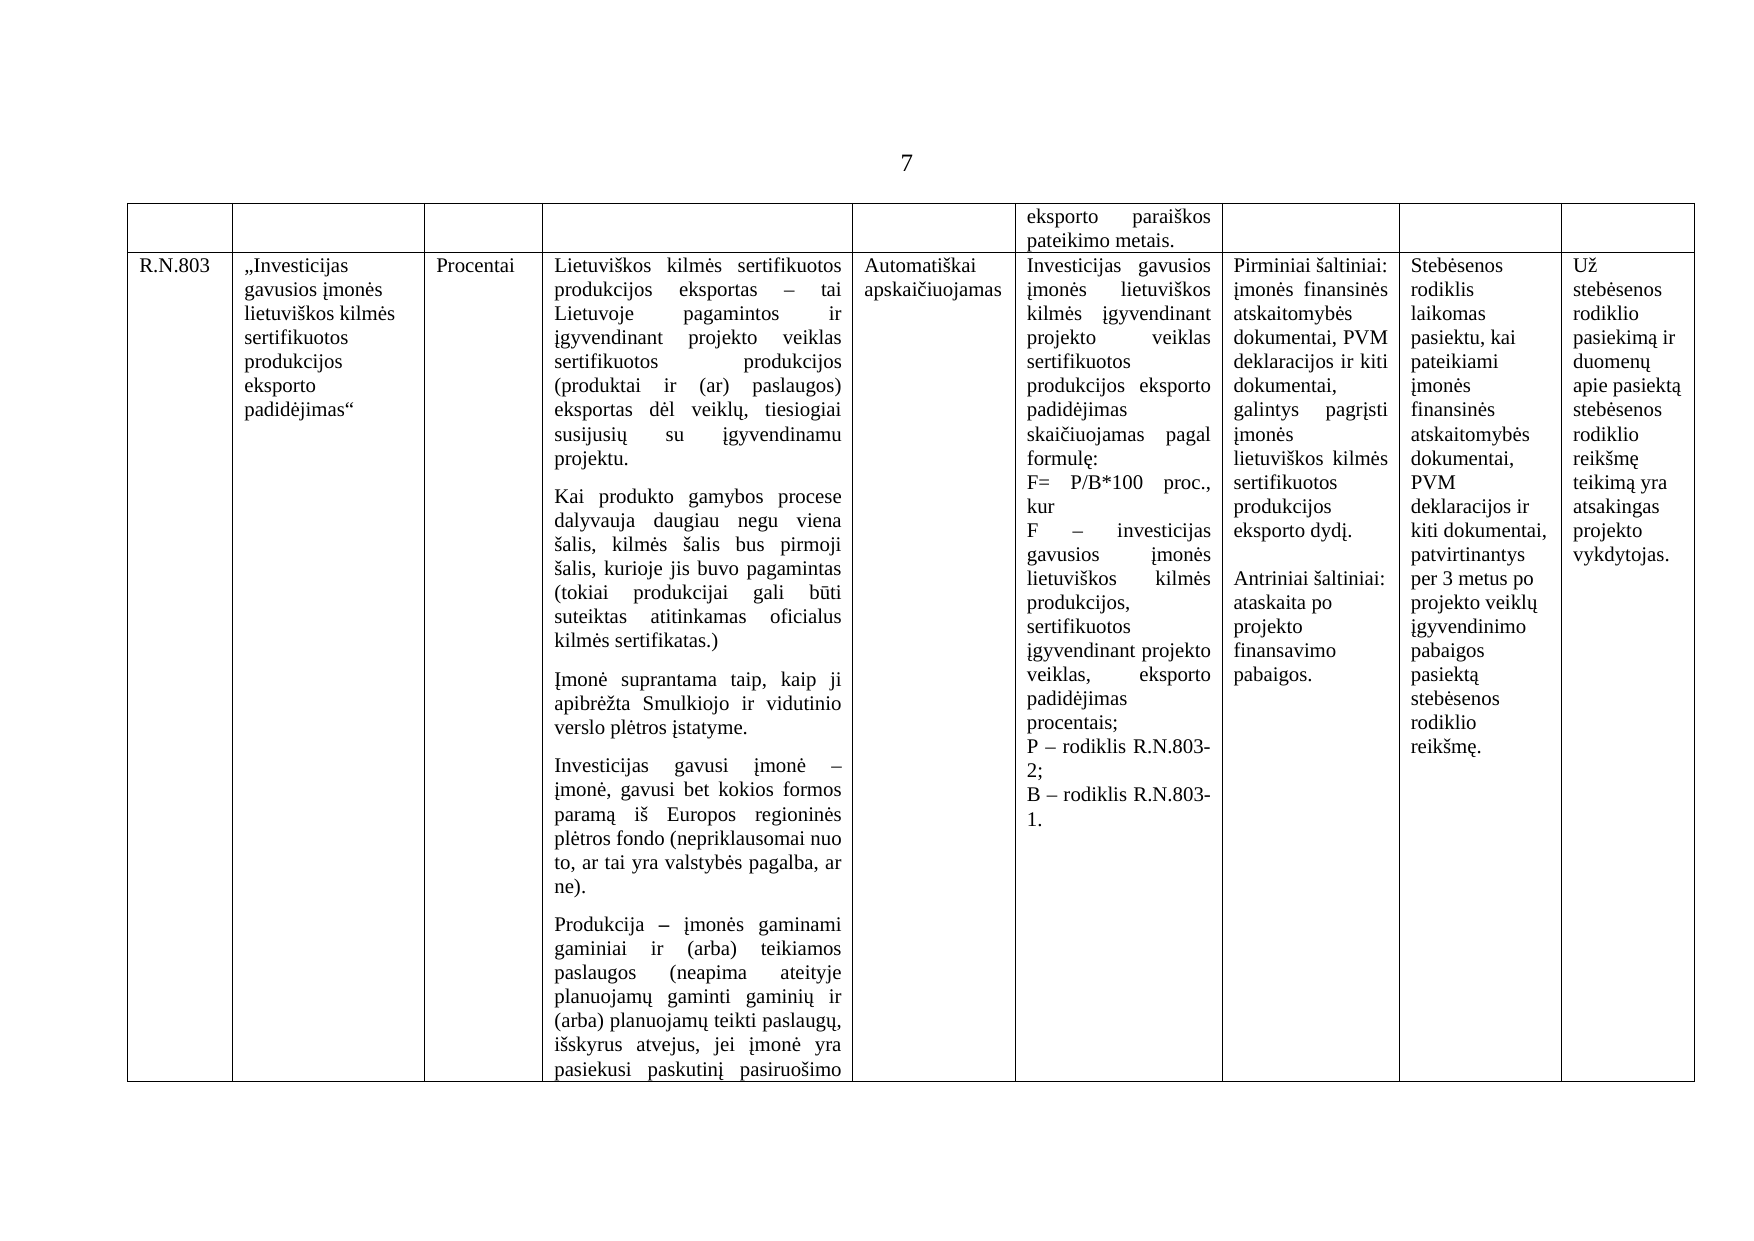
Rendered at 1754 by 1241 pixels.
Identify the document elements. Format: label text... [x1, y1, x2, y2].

table_cell [1562, 204, 1694, 252]
table_cell Procentai [425, 253, 542, 1081]
table_cell Lietuviškos kilmės sertifikuotos produkcijos eksportas – tai Lietuvoje pagamintos ir įgyvendinant projekto veiklas sertifikuotos produkcijos (produktai ir (ar) paslaugos) eksportas dėl veiklų, tiesiogiai susijusių su įgyvendinamu projektu. Kai produkto gamybos procese dalyvauja daugiau negu viena šalis, kilmės šalis bus pirmoji šalis, kurioje jis buvo pagamintas (tokiai produkcijai gali būti suteiktas atitinkamas oficialus kilmės sertifikatas.) Įmonė suprantama taip, kaip ji apibrėžta Smulkiojo ir vidutinio verslo plėtros įstatyme. Investicijas gavusi įmonė – įmonė, gavusi bet kokios formos paramą iš Europos regioninės plėtros fondo (nepriklausomai nuo to, ar tai yra valstybės pagalba, ar ne). Produkcija – įmonės gaminami gaminiai ir (arba) teikiamos paslaugos (neapima ateityje planuojamų gaminti gaminių ir (arba) planuojamų teikti paslaugų, išskyrus atvejus, jei įmonė yra pasiekusi paskutinį pasiruošimo [543, 253, 852, 1081]
table_cell Stebėsenos rodiklis laikomas pasiektu, kai pateikiami įmonės finansinės atskaitomybės dokumentai, PVM deklaracijos ir kiti dokumentai, patvirtinantys per 3 metus po projekto veiklų įgyvendinimo pabaigos pasiektą stebėsenos rodiklio reikšmę. [1400, 253, 1561, 1081]
table_cell [128, 204, 232, 252]
table_cell [1223, 204, 1399, 252]
table_cell Automatiškai apskaičiuojamas [853, 253, 1015, 1081]
table_cell eksporto paraiškos pateikimo metais. [1016, 204, 1222, 252]
table_cell R.N.803 [128, 253, 232, 1081]
table_cell Už stebėsenos rodiklio pasiekimą ir duomenų apie pasiektą stebėsenos rodiklio reikšmę teikimą yra atsakingas projekto vykdytojas. [1562, 253, 1694, 1081]
table_cell [233, 204, 424, 252]
table_cell [543, 204, 852, 252]
table_cell Pirminiai šaltiniai: įmonės finansinės atskaitomybės dokumentai, PVM deklaracijos ir kiti dokumentai, galintys pagrįsti įmonės lietuviškos kilmės sertifikuotos produkcijos eksporto dydį. Antriniai šaltiniai: ataskaita po projekto finansavimo pabaigos. [1223, 253, 1399, 1081]
table_cell [1400, 204, 1561, 252]
table_cell „Investicijas gavusios įmonės lietuviškos kilmės sertifikuotos produkcijos eksporto padidėjimas“ [233, 253, 424, 1081]
table_cell [425, 204, 542, 252]
table_cell Investicijas gavusios įmonės lietuviškos kilmės įgyvendinant projekto veiklas sertifikuotos produkcijos eksporto padidėjimas skaičiuojamas pagal formulę: F= P/B*100 proc., kur F – investicijas gavusios įmonės lietuviškos kilmės produkcijos, sertifikuotos įgyvendinant projekto veiklas, eksporto padidėjimas procentais; P – rodiklis R.N.803-2; B – rodiklis R.N.803-1. [1016, 253, 1222, 1081]
table_cell [853, 204, 1015, 252]
